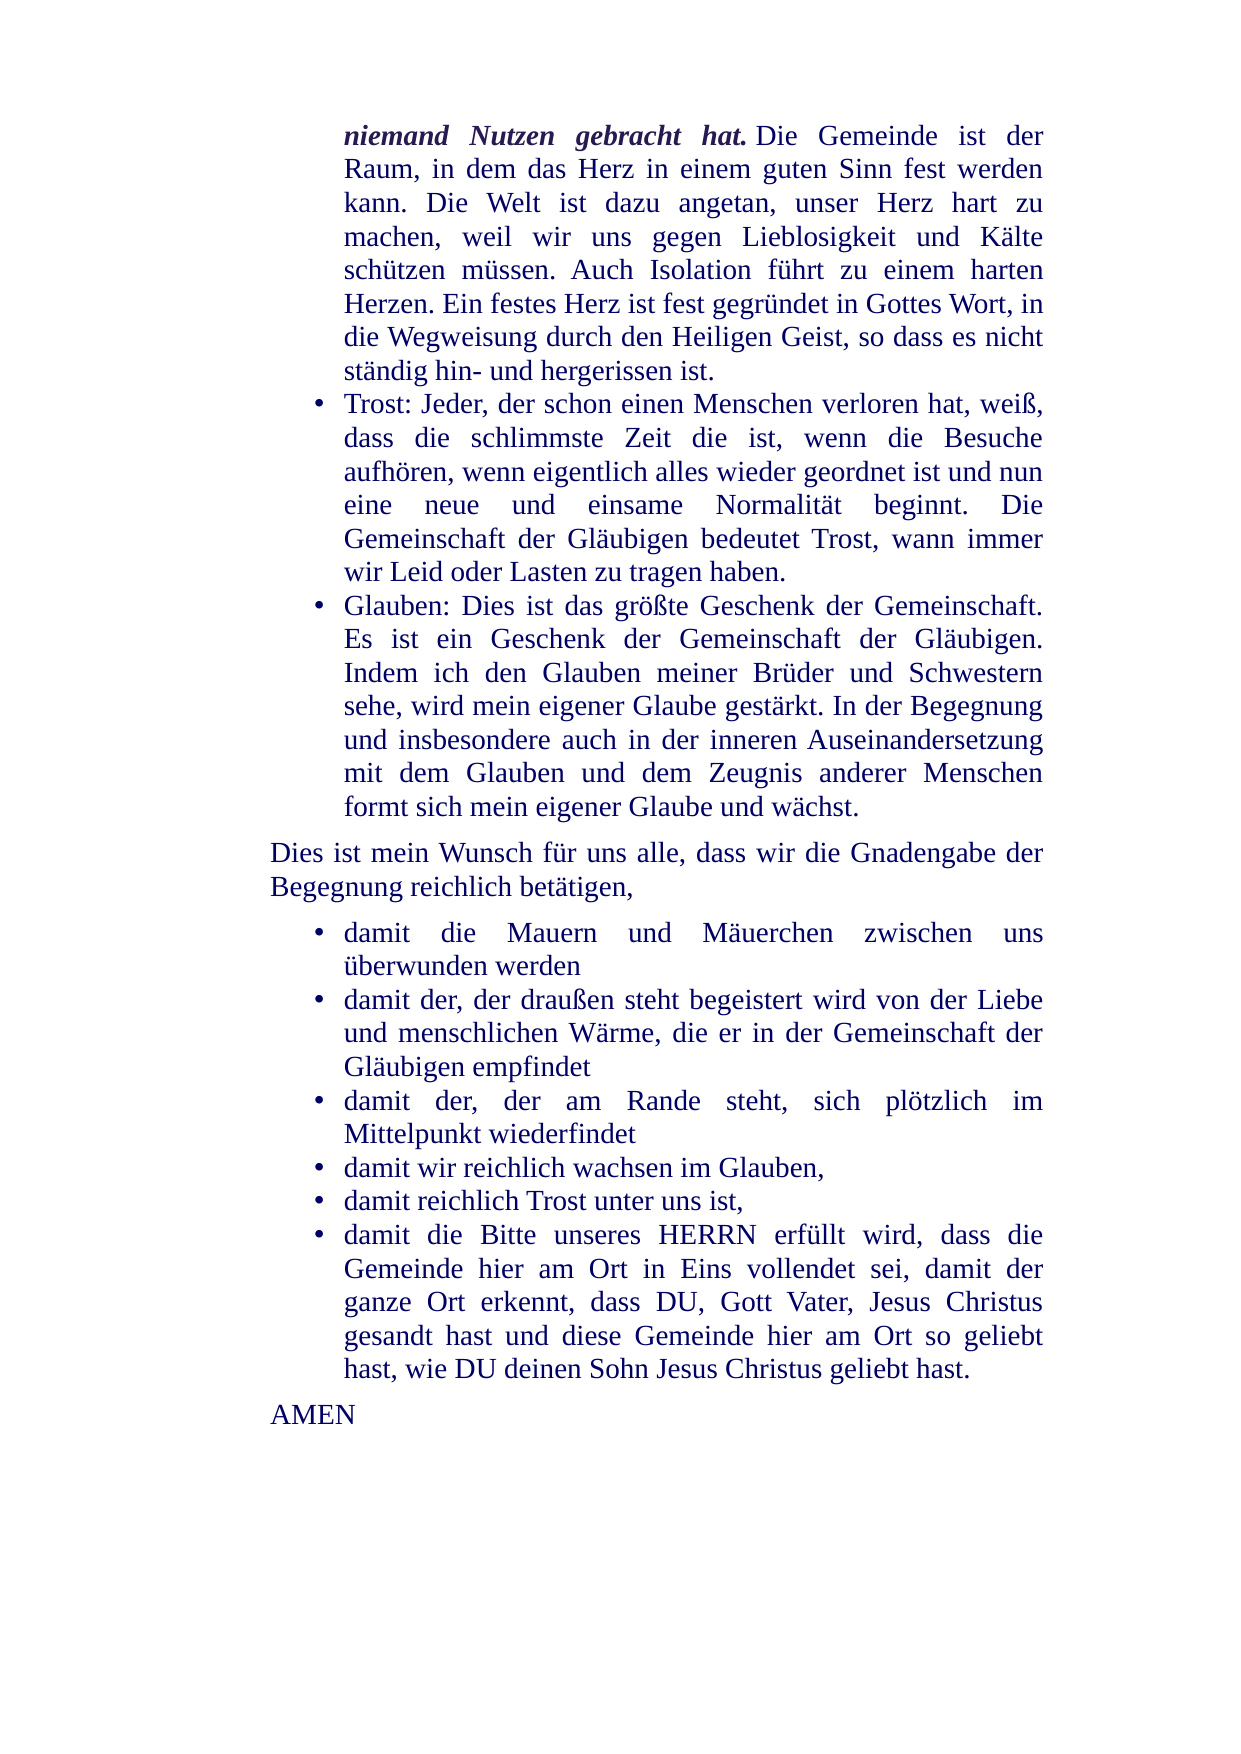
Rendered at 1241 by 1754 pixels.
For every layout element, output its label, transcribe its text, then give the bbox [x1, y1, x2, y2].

list AMEN [240, 1397, 1044, 1431]
list Dies ist mein Wunsch für uns alle, dass wir die Gnadengabe der Begegnung reichlich betätigen, [240, 835, 1044, 902]
list damit die Mauern und Mäuerchen zwischen uns überwunden werden [314, 915, 1044, 982]
list niemand Nutzen gebracht hat. Die Gemeinde ist der Raum, in dem das Herz in einem guten Sinn fest werden kann. Die Welt ist dazu angetan, unser Herz hart zu machen, weil wir uns gegen Lieblosigkeit und Kälte schützen müssen. Auch Isolation führt zu einem harten Herzen. Ein festes Herz ist fest gegründet in Gottes Wort, in die Wegweisung durch den Heiligen Geist, so dass es nicht ständig hin- und hergerissen ist. [314, 118, 1044, 386]
list damit wir reichlich wachsen im Glauben, [314, 1150, 1044, 1183]
list damit reichlich Trost unter uns ist, [314, 1183, 1044, 1217]
list Trost: Jeder, der schon einen Menschen verloren hat, weiß, dass die schlimmste Zeit die ist, wenn die Besuche aufhören, wenn eigentlich alles wieder geordnet ist und nun eine neue und einsame Normalität beginnt. Die Gemeinschaft der Gläubigen bedeutet Trost, wann immer wir Leid oder Lasten zu tragen haben. [314, 386, 1044, 588]
list damit die Bitte unseres HERRN erfüllt wird, dass die Gemeinde hier am Ort in Eins vollendet sei, damit der ganze Ort erkennt, dass DU, Gott Vater, Jesus Christus gesandt hast und diese Gemeinde hier am Ort so geliebt hast, wie DU deinen Sohn Jesus Christus geliebt hast. [314, 1217, 1044, 1385]
list damit der, der draußen steht begeistert wird von der Liebe und menschlichen Wärme, die er in der Gemeinschaft der Gläubigen empfindet [314, 982, 1044, 1083]
list Glauben: Dies ist das größte Geschenk der Gemeinschaft. Es ist ein Geschenk der Gemeinschaft der Gläubigen. Indem ich den Glauben meiner Brüder und Schwestern sehe, wird mein eigener Glaube gestärkt. In der Begegnung und insbesondere auch in der inneren Auseinandersetzung mit dem Glauben und dem Zeugnis anderer Menschen formt sich mein eigener Glaube und wächst. [314, 588, 1044, 823]
list damit der, der am Rande steht, sich plötzlich im Mittelpunkt wiederfindet [314, 1083, 1044, 1150]
